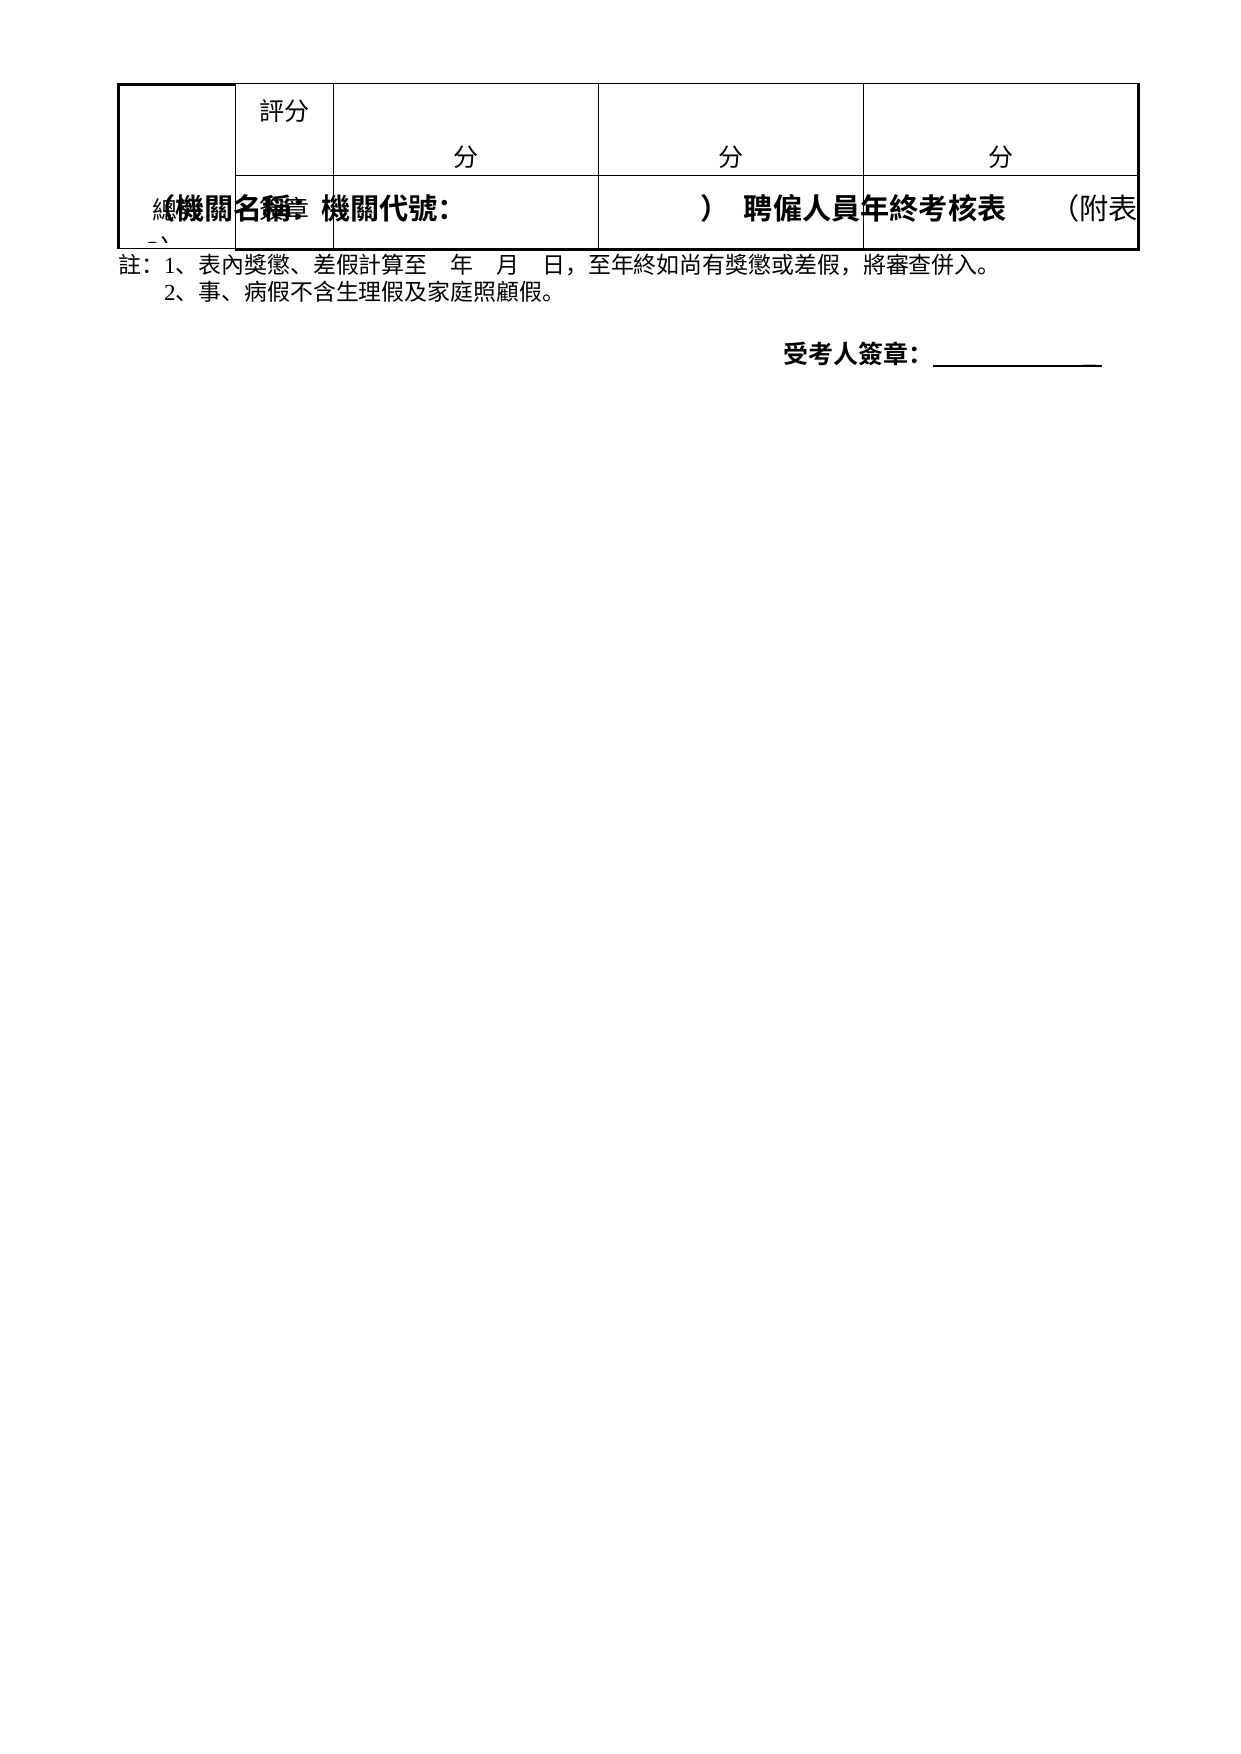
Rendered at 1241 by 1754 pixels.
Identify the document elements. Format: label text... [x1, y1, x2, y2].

table_cell 評分 [236, 84, 333, 175]
text （機關名稱：機關代號： ） 聘僱人員年終考核表 （附表3） [146, 185, 1141, 242]
table_cell 分 [599, 84, 863, 175]
text 受考人簽章： _ [783, 334, 1178, 371]
text 2、事、病假不含生理假及家庭照顧假。 [118, 278, 1122, 306]
table_cell 分 [864, 84, 1137, 175]
table_cell 分 [334, 84, 598, 175]
table_cell 簽章 [236, 176, 333, 185]
table_cell [334, 242, 598, 248]
table_cell [864, 242, 1137, 248]
table_cell 簽章 [236, 242, 333, 248]
table_cell [599, 242, 863, 248]
table_cell [334, 176, 598, 185]
table_cell [599, 176, 863, 185]
table_cell [864, 176, 1137, 185]
text 註：1、表內獎懲、差假計算至 年 月 日，至年終如尚有獎懲或差假，將審查併入。 [118, 251, 1122, 278]
